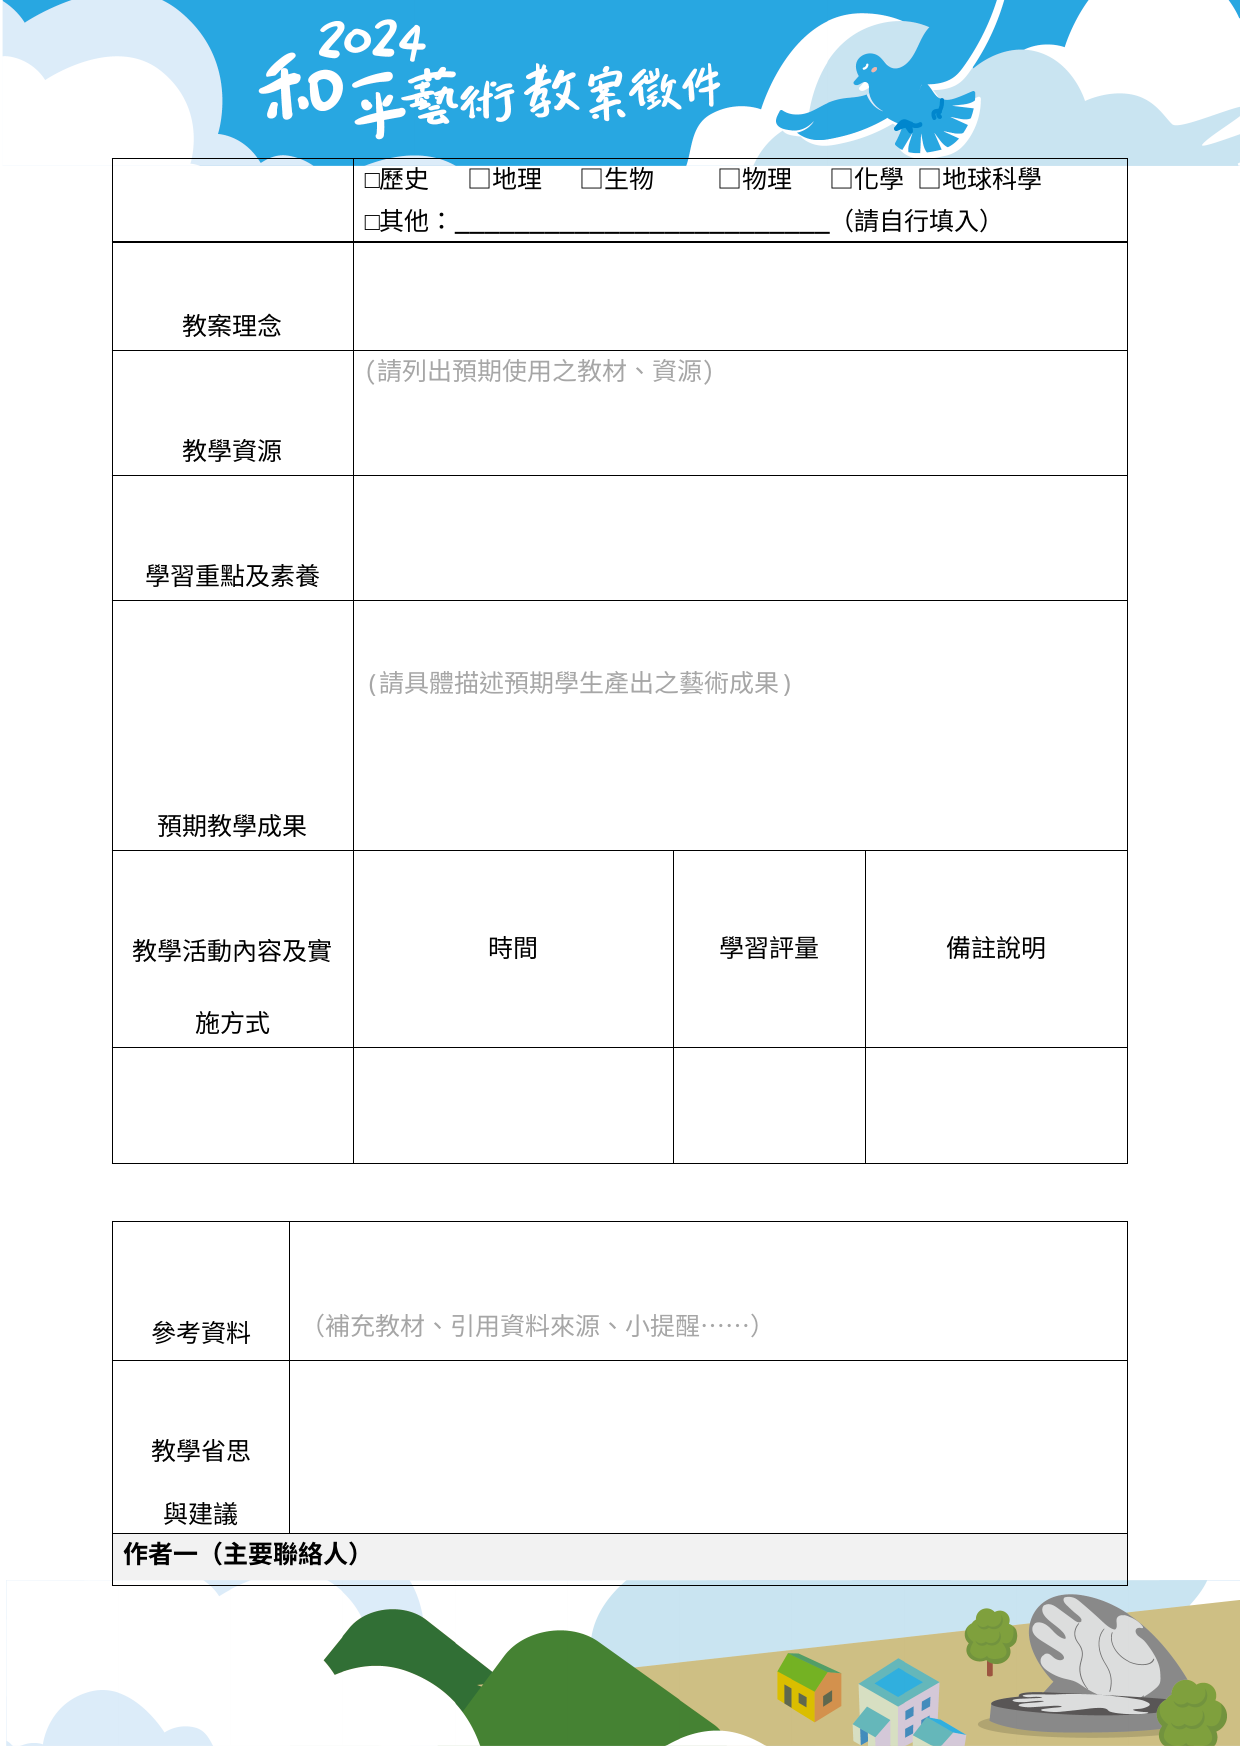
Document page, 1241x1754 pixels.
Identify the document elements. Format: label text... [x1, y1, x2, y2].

table_cell [866, 1048, 1127, 1162]
table_cell (請具體描述預期學生產出之藝術成果) [354, 601, 1127, 850]
table_cell [354, 1048, 673, 1162]
table_header 參考資料 [113, 1222, 289, 1360]
table_cell 教案理念 [113, 243, 353, 350]
table_header （補充教材、引用資料來源、小提醒……） [290, 1222, 1127, 1360]
table_cell [674, 1048, 865, 1162]
table_cell [354, 243, 1127, 350]
table_cell □歷史 □地理 □生物 □物理 □化學 □地球科學 □其他：_________________________（請自行填入） [354, 166, 1127, 241]
table_cell 學習重點及素養 [113, 476, 353, 600]
table_cell 學習評量 [674, 851, 865, 1047]
table_cell 教學活動內容及實施方式 [113, 851, 353, 1047]
table_cell 預期教學成果 [113, 601, 353, 850]
table_cell 教學資源 [113, 351, 353, 475]
table_cell [113, 166, 353, 241]
table_cell [354, 476, 1127, 600]
table_cell 備註說明 [866, 851, 1127, 1047]
table_cell 時間 [354, 851, 673, 1047]
table_cell 作者一（主要聯絡人） [113, 1534, 1127, 1580]
table_cell [290, 1361, 1127, 1533]
table_cell [113, 1048, 353, 1162]
table_cell (請列出預期使用之教材、資源) [354, 351, 1127, 475]
table_cell 教學省思 與建議 [113, 1361, 289, 1533]
